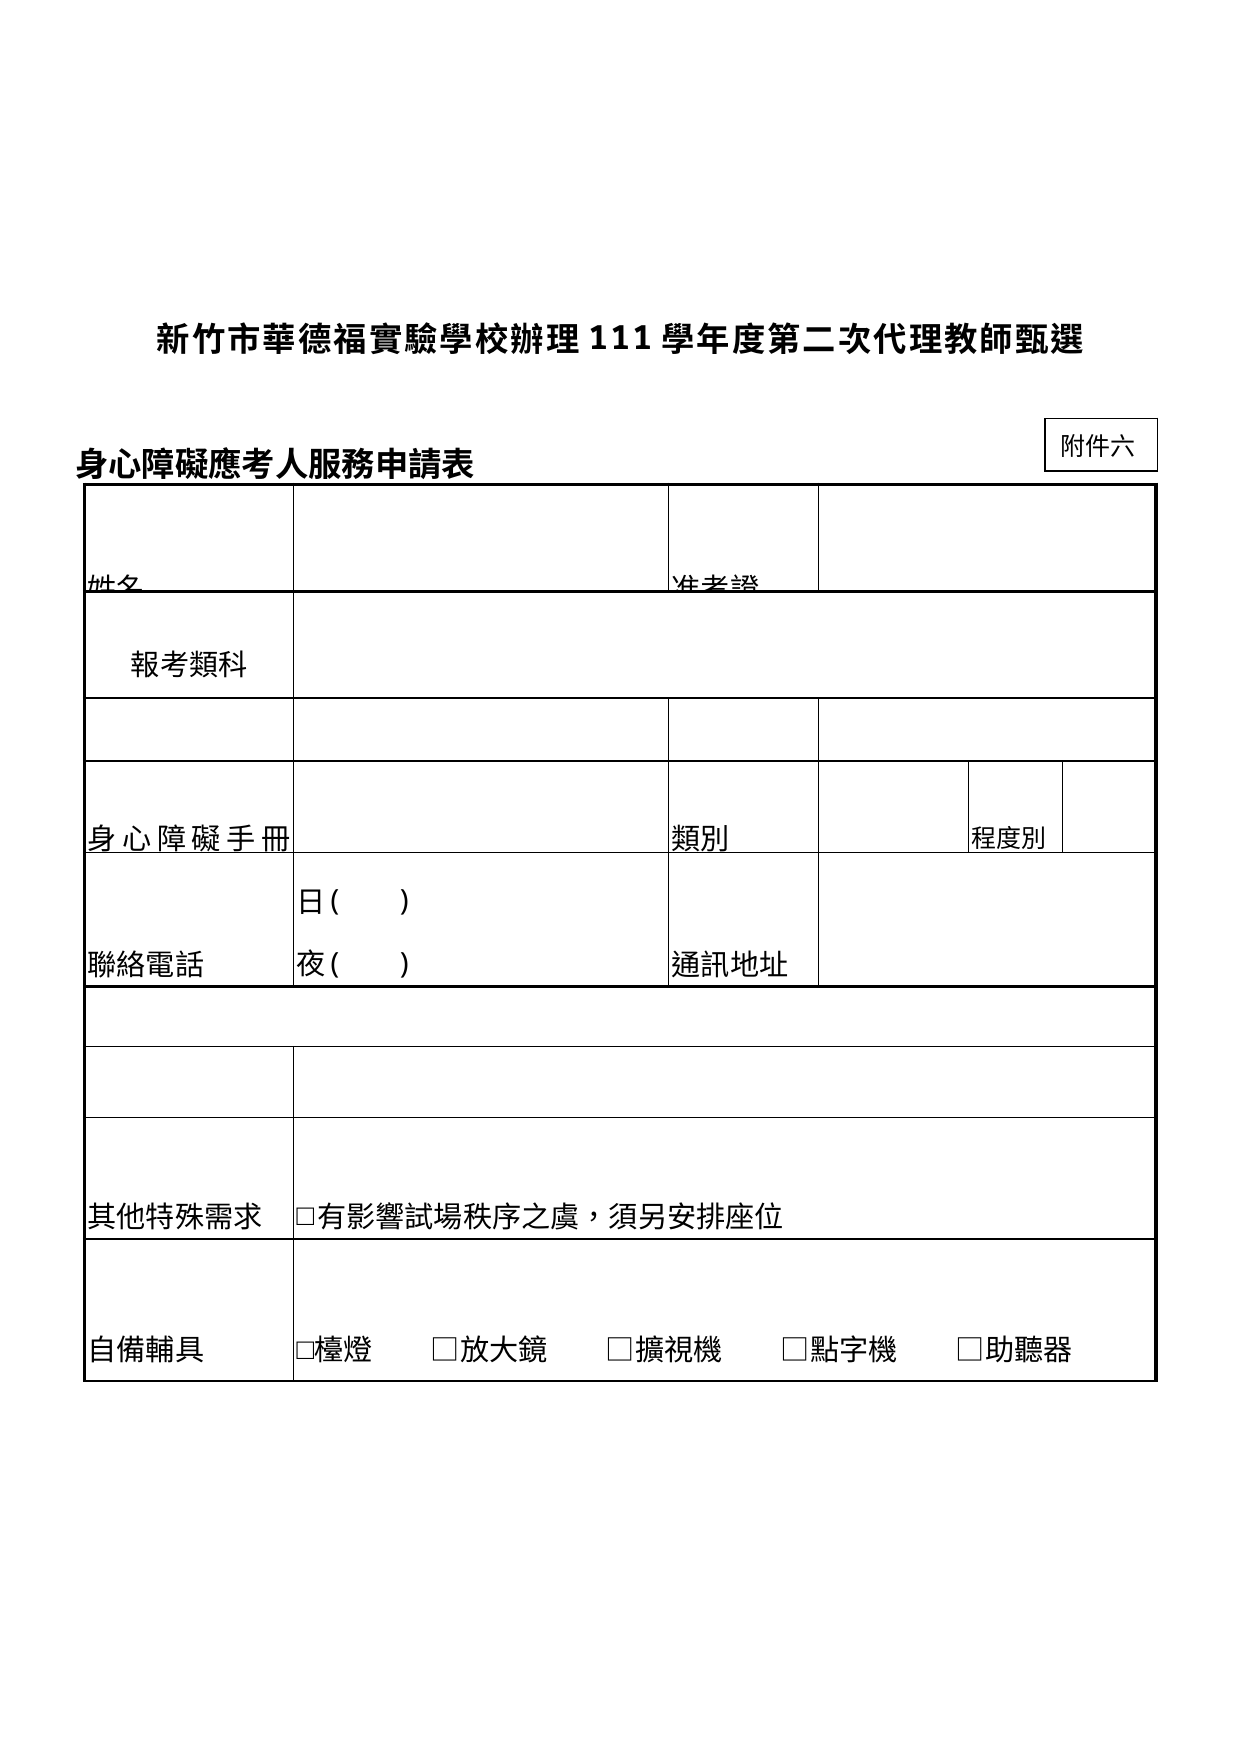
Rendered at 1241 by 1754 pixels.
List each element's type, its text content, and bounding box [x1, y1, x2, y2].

table_cell 自備輔具 （經檢查後使用） [86, 1240, 293, 1380]
table_cell 日( ) 夜( ) 行動電話 [294, 853, 668, 984]
table_header 姓名 [91, 583, 97, 590]
table_cell 性別 [86, 699, 293, 760]
text 身心障礙應考人服務申請表 [75, 420, 1165, 483]
text 身心障礙應考人服務申請表 [1046, 419, 1157, 470]
text 新竹市華德福實驗學校辦理111學年度第二次代理教師甄選 [75, 295, 1165, 358]
table_cell 聯絡電話 [86, 853, 293, 984]
text 附件六 [1061, 427, 1142, 463]
table_cell 類別 [669, 762, 818, 851]
table_header [294, 486, 668, 590]
table_header 姓名 [86, 486, 293, 590]
table_cell [294, 593, 1154, 697]
table_cell [819, 853, 1154, 984]
table_cell □有影響試場秩序之虞，須另安排座位 □其他： [294, 1118, 1154, 1238]
table_cell □男 □女 [294, 699, 668, 760]
table_cell 通訊地址 [669, 853, 818, 984]
table_cell [1063, 762, 1154, 851]
table_header 姓名 [124, 579, 135, 586]
table_cell 身分證 字號 [669, 699, 818, 760]
table_cell 其他特殊需求 [86, 1118, 293, 1238]
table_cell [294, 762, 668, 851]
table_header 准考證 號碼 [669, 486, 818, 590]
table_cell 身心障礙手冊字號 [86, 762, 293, 851]
table_header [819, 486, 1154, 590]
table_cell [819, 699, 1154, 760]
table_cell 程度別 [969, 762, 1062, 851]
table_cell 報考類科 [86, 593, 293, 697]
table_cell □檯燈 □放大鏡 □擴視機 □點字機 □助聽器 □醫療器材 □其他： [294, 1240, 1154, 1380]
table_cell [819, 762, 968, 851]
table_cell □試場安排在1樓或設有電梯之試場 [294, 1047, 1154, 1117]
table_cell 試場安排 [86, 1047, 293, 1117]
table_cell 考生應考服務項目（請依實際需求勾選） [86, 988, 1154, 1046]
